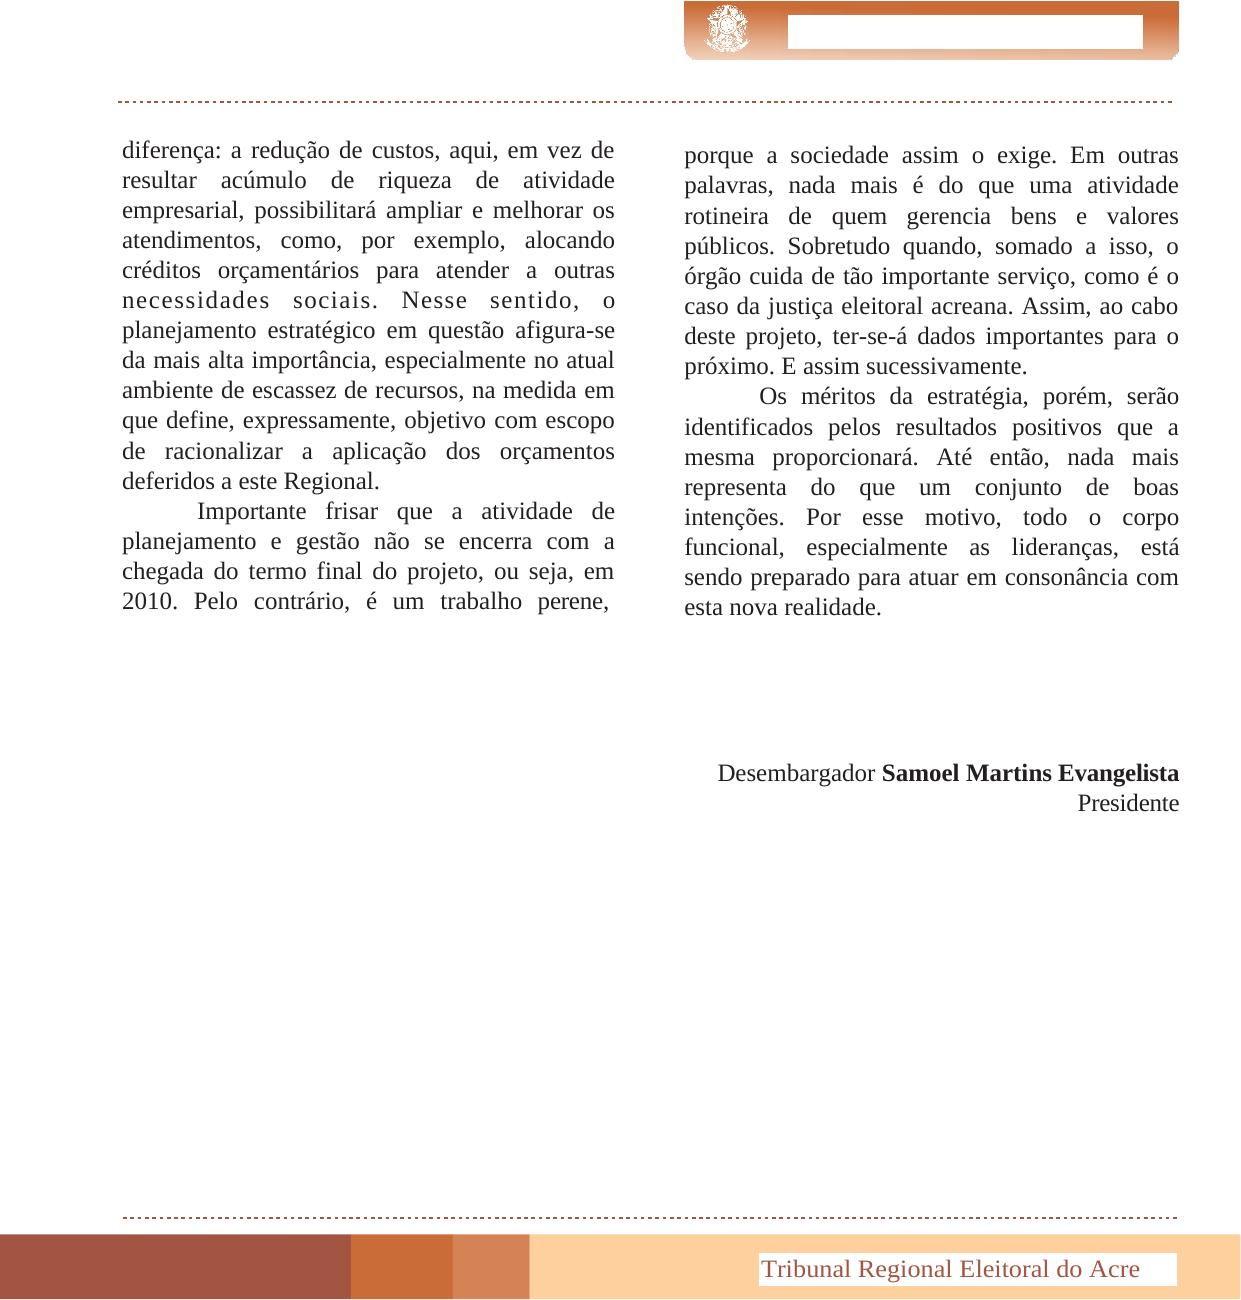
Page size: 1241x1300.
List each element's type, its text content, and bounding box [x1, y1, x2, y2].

text diferença: a redução de custos, aqui, em vez de resultar acúmulo de riqueza de atividade empresarial, possibilitará ampliar e melhorar os atendimentos, como, por exemplo, alocando créditos orçamentários para atender a outras necessidades sociais. Nesse sentido, o planejamento estratégico em questão afigura-se da mais alta importância, especialmente no atual ambiente de escassez de recursos, na medida em que define, expressamente, objetivo com escopo de racionalizar a aplicação dos orçamentos deferidos a este Regional. [122, 135, 615, 494]
text Presidente [118, 788, 1179, 817]
text Desembargador Samoel Martins Evangelista [118, 758, 1179, 787]
text Importante frisar que a atividade de planejamento e gestão não se encerra com a chegada do termo final do projeto, ou seja, em 2010. Pelo contrário, é um trabalho perene, [122, 496, 615, 615]
text Os méritos da estratégia, porém, serão identificados pelos resultados positivos que a mesma proporcionará. Até então, nada mais representa do que um conjunto de boas intenções. Por esse motivo, todo o corpo funcional, especialmente as lideranças, está sendo preparado para atuar em consonância com esta nova realidade. [684, 381, 1179, 621]
text porque a sociedade assim o exige. Em outras palavras, nada mais é do que uma atividade rotineira de quem gerencia bens e valores públicos. Sobretudo quando, somado a isso, o órgão cuida de tão importante serviço, como é o caso da justiça eleitoral acreana. Assim, ao cabo deste projeto, ter-se-á dados importantes para o próximo. E assim sucessivamente. [684, 141, 1179, 380]
